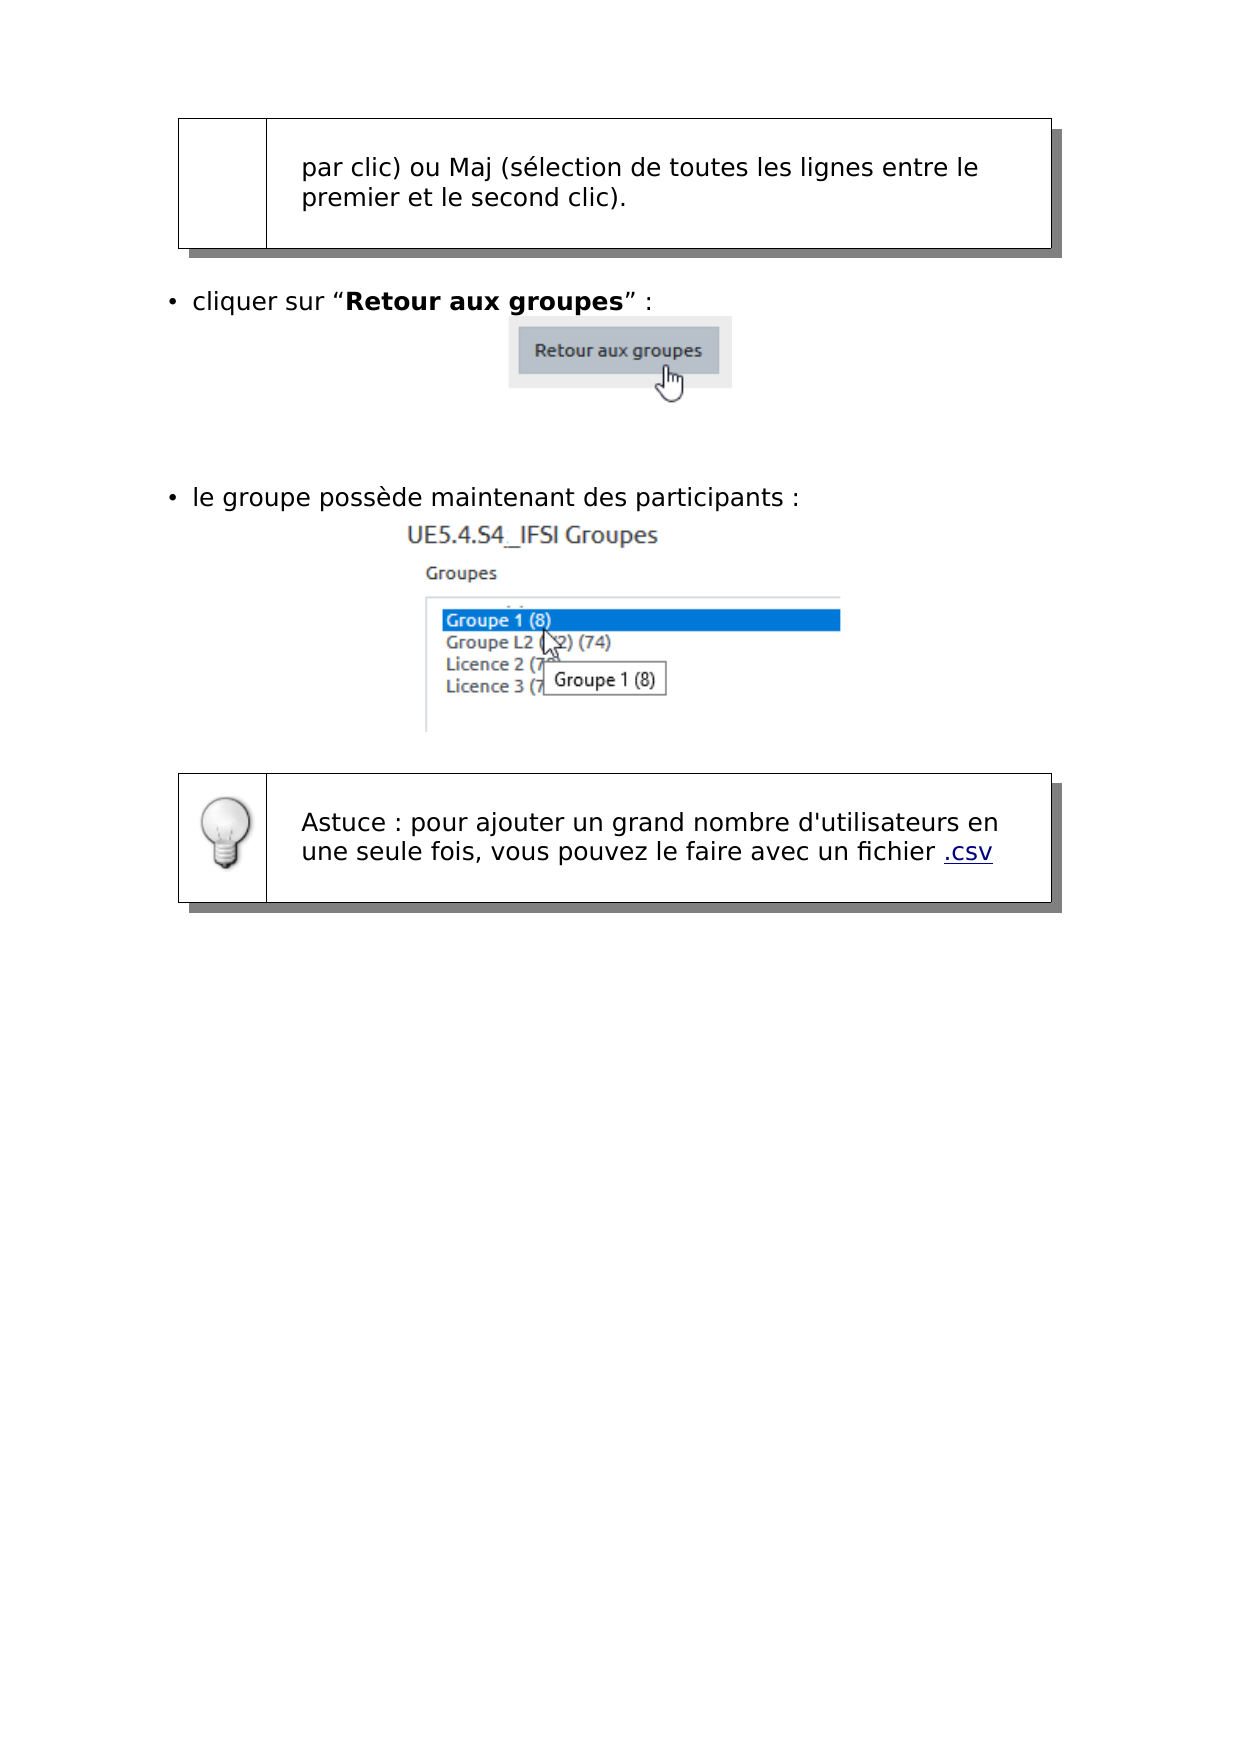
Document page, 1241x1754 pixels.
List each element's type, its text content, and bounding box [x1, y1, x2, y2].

picture [508, 316, 732, 412]
table_header par clic) ou Maj (sélection de toutes les lignes entre le premier et le second clic). [267, 119, 1051, 247]
picture [399, 512, 841, 732]
table_header [179, 774, 266, 902]
table_header Astuce : pour ajouter un grand nombre d'utilisateurs en une seule fois, vous pouvez le faire avec un fichier .csv [267, 774, 1051, 902]
table_header [179, 119, 266, 247]
list cliquer sur “Retour aux groupes” : [177, 288, 1122, 317]
picture [190, 796, 266, 872]
list le groupe possède maintenant des participants : [177, 483, 1122, 512]
